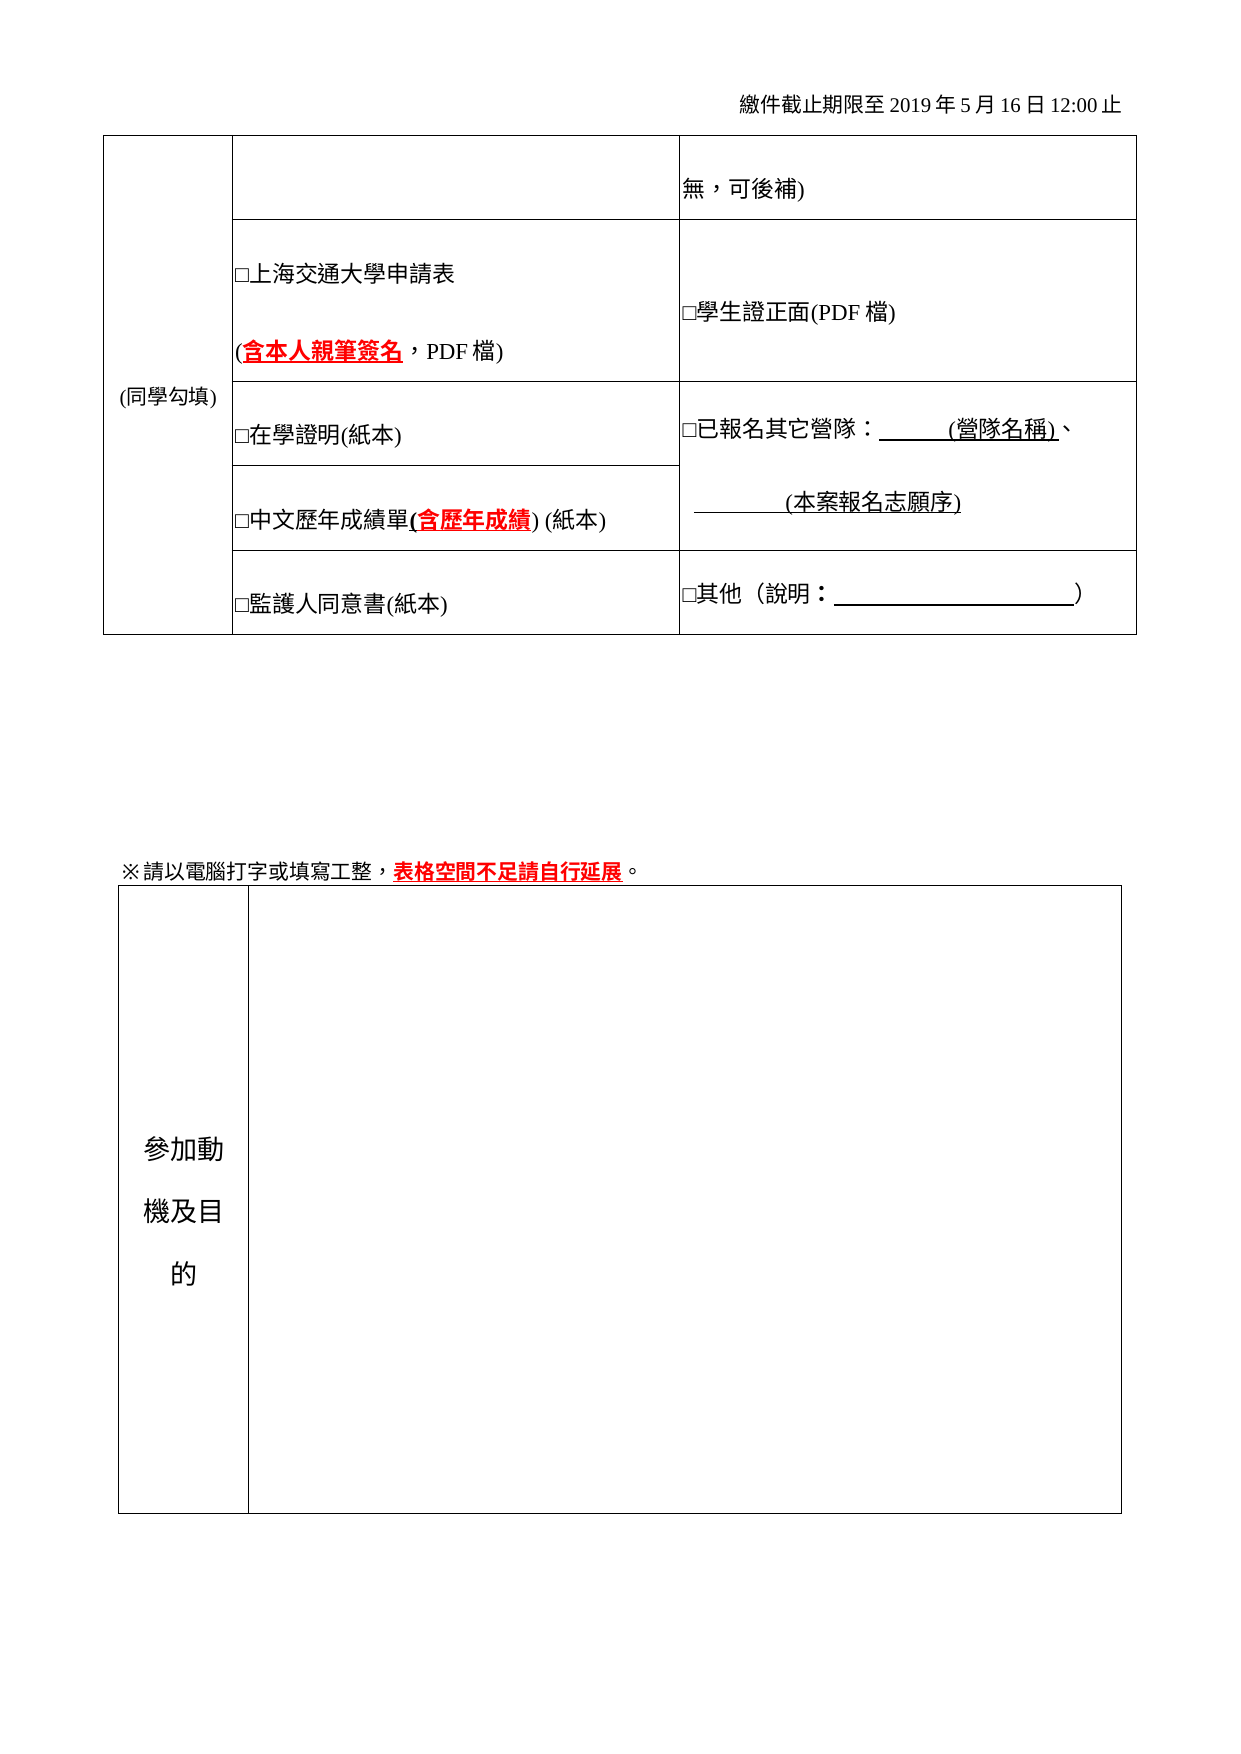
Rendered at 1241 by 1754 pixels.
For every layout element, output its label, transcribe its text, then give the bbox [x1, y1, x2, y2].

table_cell □在學證明(紙本) [233, 382, 679, 465]
table_cell 無，可後補) [680, 136, 1136, 219]
table_cell □監護人同意書(紙本) [233, 551, 679, 634]
text ※請以電腦打字或填寫工整，表格空間不足請自行延展。 [118, 855, 1122, 885]
table_header [249, 886, 1121, 1512]
table_cell □中文歷年成績單(含歷年成績) (紙本) [233, 466, 679, 550]
table_cell [233, 136, 679, 219]
table_cell □其他（說明： ） [680, 551, 1136, 634]
table_cell □學生證正面(PDF檔) [680, 220, 1136, 381]
table_cell (同學勾填) [104, 136, 232, 634]
table_cell □上海交通大學申請表 (含本人親筆簽名，PDF檔) [233, 220, 679, 381]
table_cell □已報名其它營隊： (營隊名稱)、 (本案報名志願序) [680, 382, 1136, 550]
table_header 參加動機及目的 [119, 886, 248, 1512]
